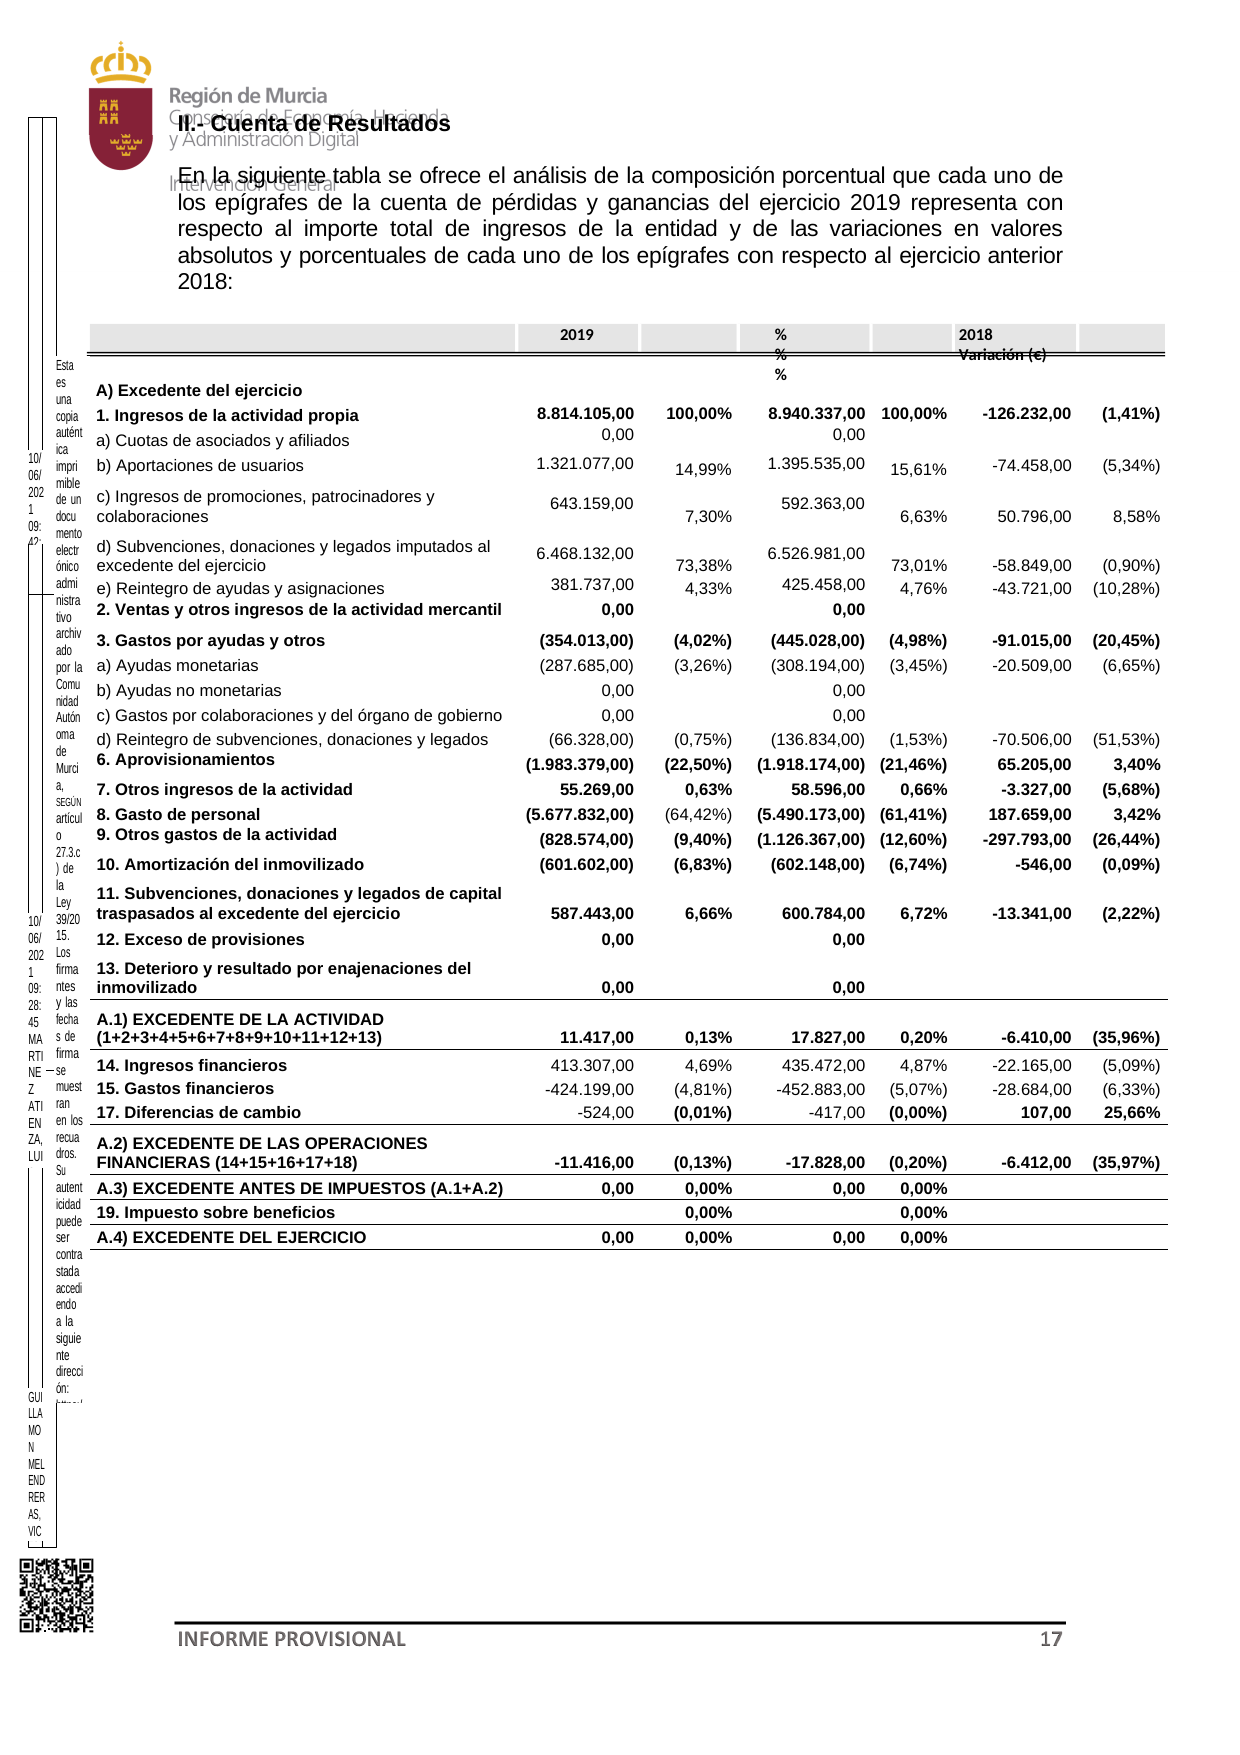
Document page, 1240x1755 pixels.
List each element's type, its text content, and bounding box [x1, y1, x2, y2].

text 1. Ingresos de la actividad propia [96, 401, 1165, 450]
table_cell [744, 1000, 872, 1029]
table_cell [649, 1125, 744, 1154]
text a) Cuotas de asociados y afiliados [96, 431, 530, 450]
table_cell 187.659,00 [965, 802, 1082, 827]
table_cell [744, 880, 872, 905]
table_cell [649, 1000, 744, 1029]
table_cell [514, 955, 649, 979]
table_cell [872, 703, 965, 728]
table_cell 8. Gasto de personal [90, 802, 514, 827]
table_cell [965, 880, 1082, 905]
table_cell 0,00% [649, 1200, 744, 1223]
table_cell 0,00% [872, 1175, 965, 1199]
table_cell 0,00% [872, 1225, 965, 1248]
table_cell (12,60%) [872, 827, 965, 852]
table_cell [1082, 1125, 1168, 1154]
table_cell (354.013,00) [514, 625, 649, 653]
table_cell (0,20%) [872, 1154, 965, 1174]
table_cell (64,42%) [649, 802, 744, 827]
table_cell [872, 678, 965, 703]
table_cell 0,00 [514, 1175, 649, 1199]
table_cell a) Ayudas monetarias [90, 653, 514, 678]
text En la siguiente tabla se ofrece el análisis de la composición porcentual que cada uno de los epígrafes de la cuenta de pérdidas y ganancias del ejercicio 2019 representa con respecto al importe total de ingresos de la entidad y de las variaciones en valores absolutos y porcentuales de cada uno de los epígrafes con respecto al ejercicio anterior 2018: [177, 272, 1064, 294]
table_cell 0,00 [514, 600, 649, 625]
text 10/06/2021 09:42:42 [28, 450, 46, 544]
table_cell 7,30% [514, 510, 744, 530]
table_cell [1082, 955, 1168, 979]
table_cell (9,40%) [649, 827, 744, 852]
table_header 8.940.337,00 [750, 401, 873, 425]
table_cell [649, 955, 744, 979]
table_cell (4,98%) [872, 625, 965, 653]
table_cell (0,09%) [1082, 852, 1168, 880]
table_cell d) Reintegro de subvenciones, donaciones y legados [90, 728, 514, 752]
table_header -74.458,00 [965, 451, 1082, 480]
table_cell [965, 425, 1086, 449]
table_cell [965, 1175, 1082, 1199]
table_cell (6,74%) [872, 852, 965, 880]
table_cell (0,01%) [649, 1102, 744, 1124]
table_cell (136.834,00) [744, 728, 872, 752]
table_cell [1082, 678, 1168, 703]
table_cell colaboraciones [90, 510, 514, 530]
table_cell 425.458,00 [744, 578, 872, 600]
table_cell 14. Ingresos financieros [90, 1050, 514, 1077]
table_cell 4,87% [872, 1050, 965, 1077]
table_cell (2,22%) [1082, 905, 1168, 927]
table_cell [872, 880, 965, 905]
table_cell [1082, 980, 1168, 999]
table_cell [965, 1000, 1082, 1029]
table_cell -3.327,00 [965, 777, 1082, 802]
table_header -126.232,00 [965, 401, 1086, 425]
table_cell 0,00 [514, 678, 649, 703]
table_header (1,41%) [1086, 401, 1165, 425]
text [1165, 406, 1212, 425]
table_cell [1082, 1225, 1168, 1248]
table_cell [965, 1125, 1082, 1154]
table_cell 6,66% [649, 905, 744, 927]
table_cell (308.194,00) [744, 653, 872, 678]
table_cell [872, 955, 965, 979]
table_cell (6,33%) [1082, 1077, 1168, 1102]
table_cell [965, 1200, 1082, 1223]
table_cell [649, 980, 744, 999]
table_cell (0,75%) [649, 728, 744, 752]
text [1165, 431, 1212, 450]
table_cell [514, 1125, 649, 1154]
table_cell (6,65%) [1082, 653, 1168, 678]
table_cell [1082, 927, 1168, 955]
table_cell -28.684,00 [965, 1077, 1082, 1102]
table_cell [872, 1125, 965, 1154]
table_cell 6,72% [872, 905, 965, 927]
table_cell [744, 560, 872, 578]
table_cell (0,13%) [649, 1154, 744, 1174]
table_cell (4,81%) [649, 1077, 744, 1102]
table_cell 9. Otros gastos de la actividad [90, 827, 514, 852]
table_cell [1082, 1200, 1168, 1223]
table_cell 0,00% [872, 1200, 965, 1223]
table_cell excedente del ejercicio [90, 560, 514, 578]
table_cell [872, 600, 965, 625]
table_cell (1+2+3+4+5+6+7+8+9+10+11+12+13) [90, 1030, 514, 1049]
table_cell 13. Deterioro y resultado por enajenaciones del [90, 955, 514, 979]
table_cell 600.784,00 [744, 905, 872, 927]
table_cell (287.685,00) [514, 653, 649, 678]
table_cell (5,68%) [1082, 777, 1168, 802]
table_cell -417,00 [744, 1102, 872, 1124]
table_cell (1.918.174,00) [744, 753, 872, 777]
table_cell 6. Aprovisionamientos [90, 753, 514, 777]
table_header 1.395.535,00 15,61% [744, 451, 965, 480]
table_cell A.1) EXCEDENTE DE LA ACTIVIDAD [90, 1000, 514, 1029]
table_cell [872, 1000, 965, 1029]
table_cell (5.490.173,00) [744, 802, 872, 827]
table_cell [649, 600, 744, 625]
table_cell -91.015,00 [965, 625, 1082, 653]
table_cell 0,00 [744, 600, 872, 625]
table_cell [965, 955, 1082, 979]
table_cell (828.574,00) [514, 827, 649, 852]
table_cell [744, 1125, 872, 1154]
table_cell (61,41%) [872, 802, 965, 827]
table_cell 17. Diferencias de cambio [90, 1102, 514, 1124]
table_cell (22,50%) [649, 753, 744, 777]
table_cell 0,00 [750, 425, 873, 449]
table_cell A.3) EXCEDENTE ANTES DE IMPUESTOS (A.1+A.2) [90, 1175, 514, 1199]
table_cell (445.028,00) [744, 625, 872, 653]
table_cell 6,63% [744, 510, 965, 530]
table_cell 0,00 [744, 980, 872, 999]
table_cell 0,00 [514, 703, 649, 728]
table_cell (4,02%) [649, 625, 744, 653]
table_cell [1082, 703, 1168, 728]
list Excedente del ejercicio [96, 325, 1212, 400]
table_cell d) Subvenciones, donaciones y legados imputados al 6.468.132,00 6.526.981,00 [90, 530, 1168, 560]
table_cell -6.412,00 [965, 1154, 1082, 1174]
table_cell 4,76% [872, 578, 965, 600]
table_cell 3,42% [1082, 802, 1168, 827]
table_cell [965, 703, 1082, 728]
table_cell (5.677.832,00) [514, 802, 649, 827]
table_cell 11.417,00 [514, 1030, 649, 1049]
table_cell A.4) EXCEDENTE DEL EJERCICIO [90, 1225, 514, 1248]
table_header (5,34%) [1082, 451, 1168, 480]
table_cell (26,44%) [1082, 827, 1168, 852]
table_cell (1.126.367,00) [744, 827, 872, 852]
table_cell [1086, 425, 1165, 449]
table_cell 19. Impuesto sobre beneficios [90, 1200, 514, 1223]
table_cell [965, 1225, 1082, 1248]
table_cell 12. Exceso de provisiones [90, 927, 514, 955]
table_cell 0,00 [514, 980, 649, 999]
table_cell [744, 955, 872, 979]
table_cell 55.269,00 [514, 777, 649, 802]
table_cell (602.148,00) [744, 852, 872, 880]
table_cell -20.509,00 [965, 653, 1082, 678]
table_cell (35,97%) [1082, 1154, 1168, 1174]
table_cell -70.506,00 [965, 728, 1082, 752]
table_cell [514, 880, 649, 905]
table_cell 0,66% [872, 777, 965, 802]
text [54, 356, 90, 1403]
table_cell [514, 1200, 649, 1223]
table_cell 0,00% [649, 1175, 744, 1199]
table_cell -524,00 [514, 1102, 649, 1124]
table_cell 3. Gastos por ayudas y otros [90, 625, 514, 653]
table_header 100,00% [650, 401, 750, 425]
table_cell 3,40% [1082, 753, 1168, 777]
table_cell -58.849,00 [965, 560, 1082, 578]
table_cell [649, 927, 744, 955]
table_cell (21,46%) [872, 753, 965, 777]
table_cell [965, 980, 1082, 999]
table_cell 10. Amortización del inmovilizado [90, 852, 514, 880]
table_cell [965, 600, 1082, 625]
table_cell [965, 678, 1082, 703]
table_cell [514, 560, 649, 578]
table_cell c) Gastos por colaboraciones y del órgano de gobierno [90, 703, 514, 728]
table_cell [873, 425, 964, 449]
table_cell 73,01% [872, 560, 965, 578]
table_cell 107,00 [965, 1102, 1082, 1124]
table_cell (35,96%) [1082, 1030, 1168, 1049]
table_cell [1082, 1175, 1168, 1199]
table_cell 65.205,00 [965, 753, 1082, 777]
table_cell 0,00% [649, 1225, 744, 1248]
table_header 8.814.105,00 [531, 401, 650, 425]
table_cell 587.443,00 [514, 905, 649, 927]
table_cell FINANCIERAS (14+15+16+17+18) [90, 1154, 514, 1174]
table_cell -297.793,00 [965, 827, 1082, 852]
table_cell 73,38% [649, 560, 744, 578]
table_cell -22.165,00 [965, 1050, 1082, 1077]
table_cell 25,66% [1082, 1102, 1168, 1124]
table_cell 4,69% [649, 1050, 744, 1077]
table_cell 17.827,00 [744, 1030, 872, 1049]
table_cell [650, 425, 750, 449]
table_cell (5,07%) [872, 1077, 965, 1102]
table_cell 381.737,00 [514, 578, 649, 600]
table_cell 0,00 [744, 703, 872, 728]
table_cell 0,00 [744, 927, 872, 955]
table_cell 0,00 [744, 678, 872, 703]
table_cell 0,20% [872, 1030, 965, 1049]
table_cell 11. Subvenciones, donaciones y legados de capital [90, 880, 514, 905]
table_cell 0,00 [744, 1225, 872, 1248]
table_cell (3,45%) [872, 653, 965, 678]
table_cell (1.983.379,00) [514, 753, 649, 777]
table_cell (10,28%) [1082, 578, 1168, 600]
table_cell (0,00%) [872, 1102, 965, 1124]
table_cell 0,00 [531, 425, 650, 449]
table_cell [965, 927, 1082, 955]
table_cell 0,00 [514, 927, 649, 955]
table_header 1.321.077,00 14,99% [514, 451, 744, 480]
text Esta es una copia auténtica imprimible de un documento electrónico administrativo archivado por la Comunidad Autónoma de Murcia, según artículo 27.3.c) de la Ley 39/2015. Los firmantes y las fechas de firma se muestran en los recuadros. Su autenticidad puede ser contrastada accediendo a la siguiente dirección: https://sede.carm.es/verificardocumentos e introduciendo del código seguro de verificación (CSV) CARM-841cf9ed-c9bf-2032-bdb6-0050569b34e7 [56, 357, 83, 1403]
table_cell (5,09%) [1082, 1050, 1168, 1077]
table_cell 7. Otros ingresos de la actividad [90, 777, 514, 802]
table_cell (0,90%) [1082, 560, 1168, 578]
table_cell -452.883,00 [744, 1077, 872, 1102]
table_cell -424.199,00 [514, 1077, 649, 1102]
table_cell e) Reintegro de ayudas y asignaciones [90, 578, 514, 600]
table_cell -43.721,00 [965, 578, 1082, 600]
table_cell (1,53%) [872, 728, 965, 752]
table_cell [744, 1200, 872, 1223]
table_cell 2. Ventas y otros ingresos de la actividad mercantil [90, 600, 514, 625]
table_cell [1082, 1000, 1168, 1029]
table_cell -11.416,00 [514, 1154, 649, 1174]
table_cell 0,00 [514, 1225, 649, 1248]
table_header b) Aportaciones de usuarios [90, 451, 514, 480]
table_cell (51,53%) [1082, 728, 1168, 752]
text 10/06/2021 09:28:45 MARTINEZ ATIENZA, LUIS ALFONSO [28, 913, 46, 1168]
table_cell b) Ayudas no monetarias [90, 678, 514, 703]
table_cell (20,45%) [1082, 625, 1168, 653]
table_cell -17.828,00 [744, 1154, 872, 1174]
table_cell [1082, 880, 1168, 905]
table_cell 50.796,00 [965, 510, 1082, 530]
table_cell (6,83%) [649, 852, 744, 880]
table_cell (3,26%) [649, 653, 744, 678]
table_cell (66.328,00) [514, 728, 649, 752]
table_cell 58.596,00 [744, 777, 872, 802]
table_cell [649, 678, 744, 703]
table_cell (601.602,00) [514, 852, 649, 880]
table_cell 4,33% [649, 578, 744, 600]
table_cell traspasados al excedente del ejercicio [90, 905, 514, 927]
table_cell [514, 1000, 649, 1029]
table_cell [649, 880, 744, 905]
text GUILLAMON MELENDRERAS, VICTOR [28, 1388, 46, 1541]
table_cell [872, 980, 965, 999]
table_cell [1082, 600, 1168, 625]
table_cell 413.307,00 [514, 1050, 649, 1077]
table_cell [872, 927, 965, 955]
table_cell inmovilizado [90, 980, 514, 999]
table_cell -13.341,00 [965, 905, 1082, 927]
table_cell -6.410,00 [965, 1030, 1082, 1049]
table_cell 8,58% [1082, 510, 1168, 530]
table_header 100,00% [873, 401, 964, 425]
table_cell c) Ingresos de promociones, patrocinadores y 643.159,00 592.363,00 [90, 480, 1168, 510]
table_cell 0,00 [744, 1175, 872, 1199]
table_cell 0,13% [649, 1030, 744, 1049]
table_cell 15. Gastos financieros [90, 1077, 514, 1102]
table_cell [649, 703, 744, 728]
table_cell 0,63% [649, 777, 744, 802]
table_cell -546,00 [965, 852, 1082, 880]
table_cell 435.472,00 [744, 1050, 872, 1077]
table_cell A.2) EXCEDENTE DE LAS OPERACIONES [90, 1125, 514, 1154]
